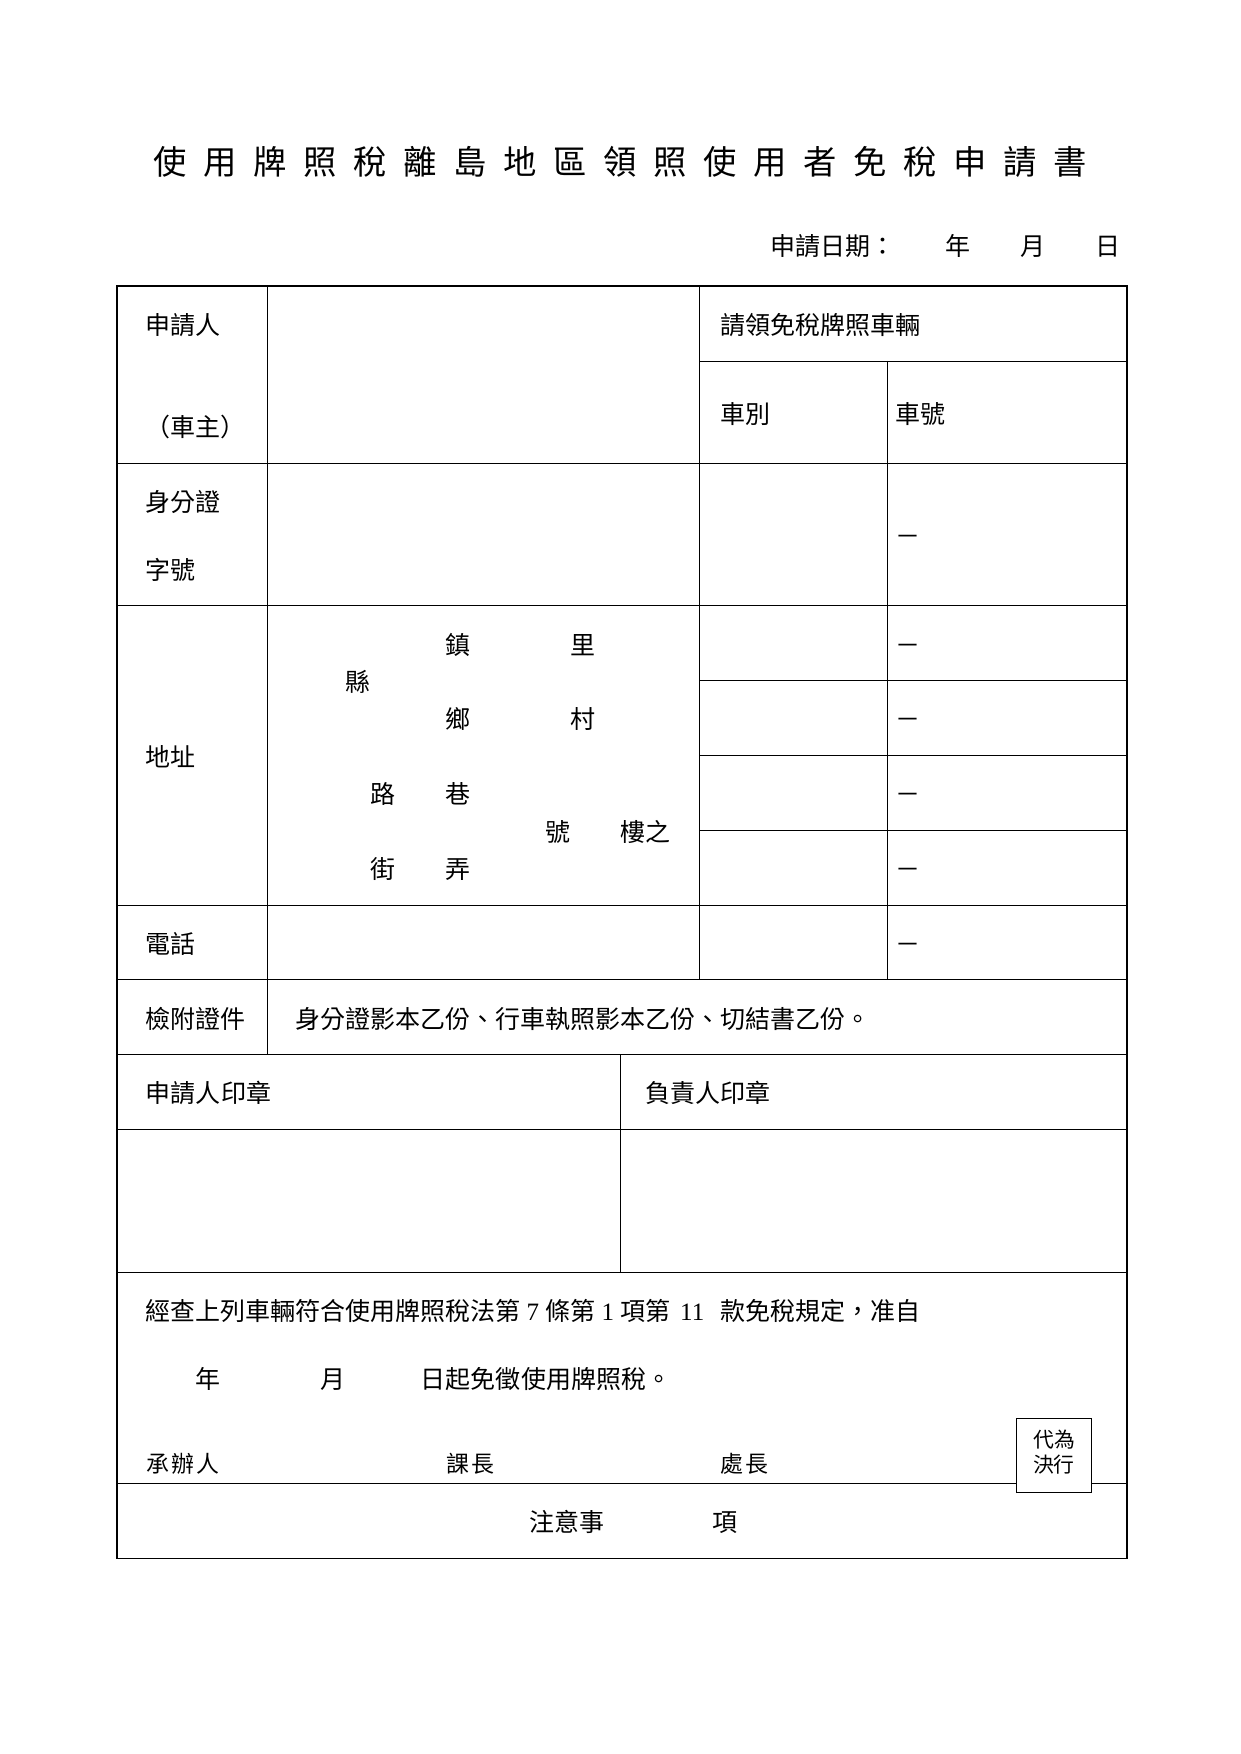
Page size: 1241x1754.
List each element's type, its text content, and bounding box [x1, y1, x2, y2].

table_cell 弄 [440, 830, 531, 904]
table_cell － [888, 906, 1126, 979]
table_cell 注意事項 [118, 1484, 1126, 1557]
table_cell 樓之 [606, 755, 699, 904]
text 使用牌照稅離島地區領照使用者免稅申請書 [120, 126, 1120, 194]
table_cell 街 [353, 830, 439, 904]
table_cell 身分證影本乙份、行車執照影本乙份、切結書乙份。 [268, 980, 1126, 1054]
table_cell 縣 [268, 606, 439, 755]
table_cell [700, 464, 887, 605]
table_cell － [888, 464, 1126, 605]
table_cell 申請人印章 [118, 1055, 620, 1129]
table_cell － [888, 681, 1126, 755]
table_cell 里 [569, 606, 699, 680]
table_cell 電話 [118, 906, 267, 979]
table_header 申請人 （車主） [118, 287, 267, 463]
table_cell 鄉 [440, 680, 569, 755]
table_cell [700, 606, 887, 680]
table_header [268, 287, 699, 463]
table_header 請領免稅牌照車輛 [700, 287, 1126, 361]
text 申請日期： 年 月 日 [120, 211, 1120, 279]
table_cell [700, 681, 887, 755]
table_cell 負責人印章 [621, 1055, 1126, 1129]
table_cell [700, 906, 887, 979]
table_cell 身分證 字號 [118, 464, 267, 605]
table_cell [118, 1130, 620, 1272]
table_cell 巷 [440, 755, 531, 830]
table_cell 路 [353, 755, 439, 830]
table_cell － [888, 756, 1126, 830]
table_cell － [888, 606, 1126, 680]
table_cell 地址 [118, 606, 267, 904]
table_cell 鎮 [440, 606, 569, 680]
table_cell 檢附證件 [118, 980, 267, 1054]
table_cell [268, 464, 699, 605]
table_cell [700, 756, 887, 830]
table_cell 經查上列車輛符合使用牌照稅法第7條第1項第11 款免稅規定，准自 年 月 日起免徵使用牌照稅。 承辦人 課長 處長 [118, 1273, 1126, 1483]
table_cell 車別 [700, 362, 887, 463]
table_cell [621, 1130, 1126, 1272]
table_cell 號 [531, 755, 606, 904]
table_cell 村 [569, 680, 699, 755]
table_cell 車號 [888, 362, 1126, 463]
table_cell [700, 831, 887, 904]
table_cell [268, 830, 353, 904]
table_cell － [888, 831, 1126, 904]
table_cell [268, 906, 699, 979]
table_cell [268, 755, 353, 830]
